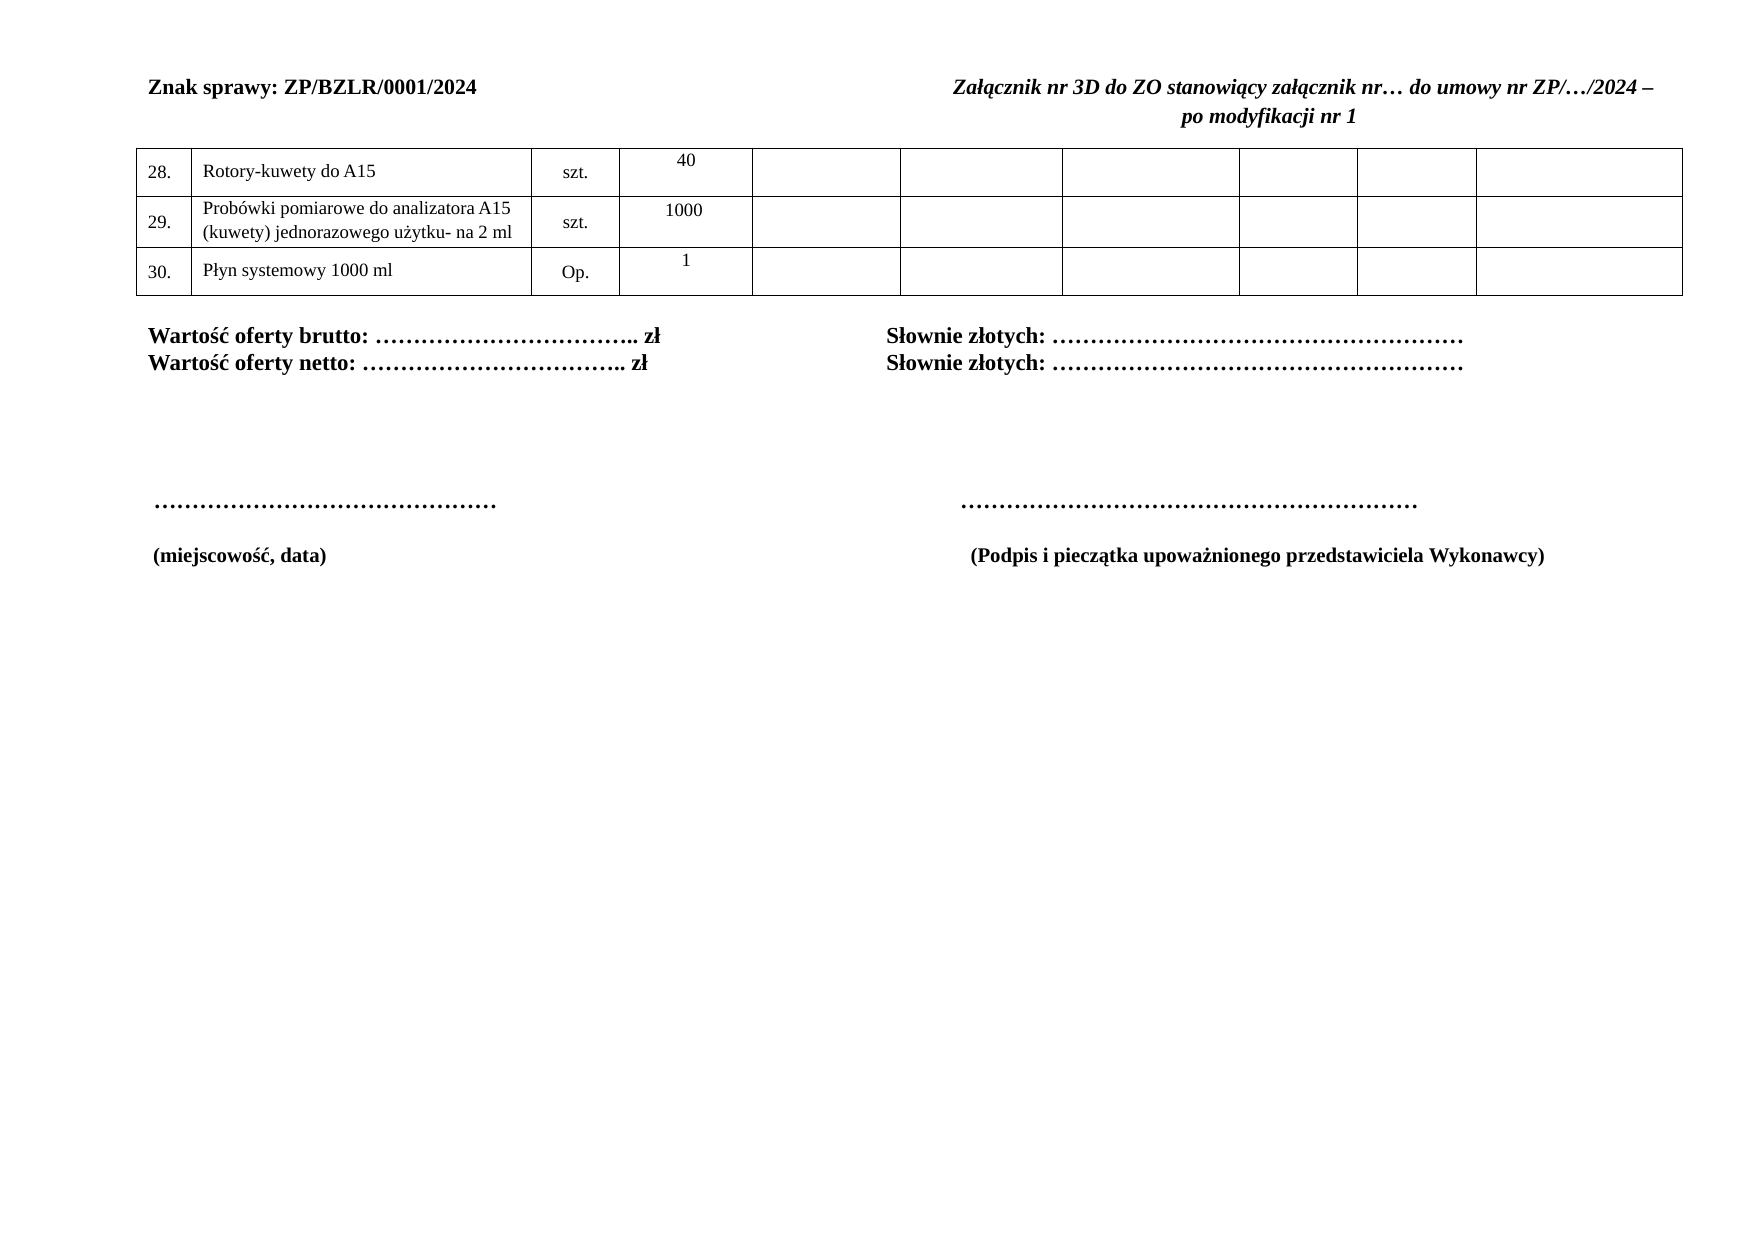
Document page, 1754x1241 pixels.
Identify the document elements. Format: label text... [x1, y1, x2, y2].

table_cell Probówki pomiarowe do analizatora A15 (kuwety) jednorazowego użytku- na 2 ml [192, 197, 531, 247]
table_cell [1063, 197, 1239, 247]
table_cell [1240, 149, 1357, 196]
table_cell [1358, 248, 1476, 295]
table_cell [901, 248, 1062, 295]
text Wartość oferty brutto: …………………………….. zł Słownie złotych: ……………………………………………… [148, 322, 1606, 349]
text (miejscowość, data) (Podpis i pieczątka upoważnionego przedstawiciela Wykonawcy) [148, 543, 1606, 567]
table_cell szt. [532, 197, 619, 247]
table_cell [1358, 149, 1476, 196]
table_cell 40 [620, 149, 752, 196]
table_cell [753, 248, 900, 295]
table_cell [1358, 197, 1476, 247]
table_cell 30. [137, 248, 191, 295]
table_cell [1477, 197, 1682, 247]
table_cell Płyn systemowy 1000 ml [192, 248, 531, 295]
text ……………………………………… …………………………………………………… [148, 488, 1606, 514]
table_cell [901, 149, 1062, 196]
table_cell szt. [532, 149, 619, 196]
table_cell [1240, 197, 1357, 247]
table_cell 1 [620, 248, 752, 295]
table_cell Op. [532, 248, 619, 295]
table_cell 1000 [620, 197, 752, 247]
table_cell Rotory-kuwety do A15 [192, 149, 531, 196]
table_cell [1477, 149, 1682, 196]
table_cell [1063, 248, 1239, 295]
table_cell [753, 197, 900, 247]
table_cell [1063, 149, 1239, 196]
table_cell [1240, 248, 1357, 295]
table_cell [753, 149, 900, 196]
table_cell [901, 197, 1062, 247]
text Wartość oferty netto: …………………………….. zł Słownie złotych: ……………………………………………… [148, 349, 1606, 375]
table_cell 29. [137, 197, 191, 247]
table_cell [1477, 248, 1682, 295]
table_cell 28. [137, 149, 191, 196]
